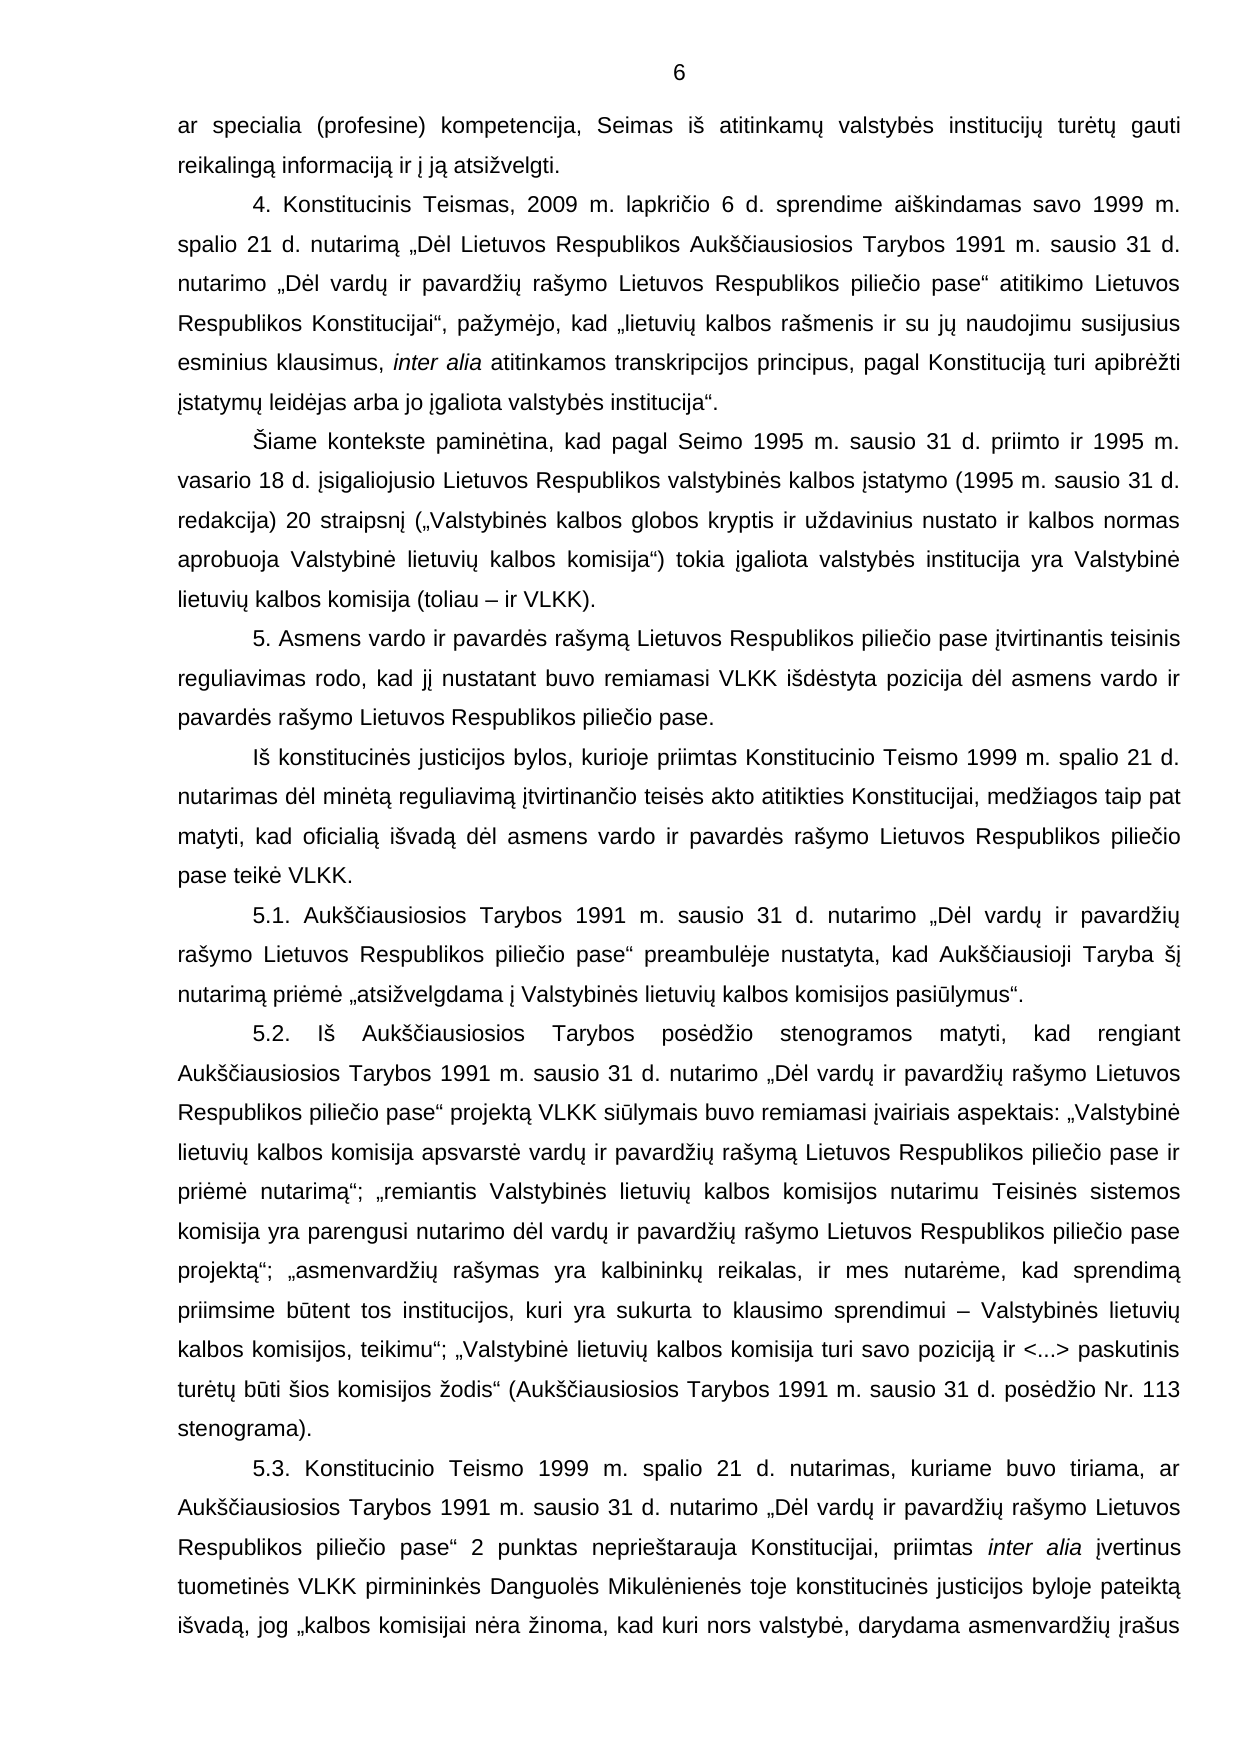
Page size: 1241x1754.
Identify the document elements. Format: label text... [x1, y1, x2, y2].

text 5.3. Konstitucinio Teismo 1999 m. spalio 21 d. nutarimas, kuriame buvo tiriama, ar Aukščiausiosios Tarybos 1991 m. sausio 31 d. nutarimo „Dėl vardų ir pavardžių rašymo Lietuvos Respublikos piliečio pase“ 2 punktas neprieštarauja Konstitucijai, priimtas inter alia įvertinus tuometinės VLKK pirmininkės Danguolės Mikulėnienės toje konstitucinės justicijos byloje pateiktą išvadą, jog „kalbos komisijai nėra žinoma, kad kuri nors valstybė, darydama asmenvardžių įrašus [177, 1454, 1181, 1639]
text Iš konstitucinės justicijos bylos, kurioje priimtas Konstitucinio Teismo 1999 m. spalio 21 d. nutarimas dėl minėtą reguliavimą įtvirtinančio teisės akto atitikties Konstitucijai, medžiagos taip pat matyti, kad oficialią išvadą dėl asmens vardo ir pavardės rašymo Lietuvos Respublikos piliečio pase teikė VLKK. [177, 744, 1181, 889]
text 5.1. Aukščiausiosios Tarybos 1991 m. sausio 31 d. nutarimo „Dėl vardų ir pavardžių rašymo Lietuvos Respublikos piliečio pase“ preambulėje nustatyta, kad Aukščiausioji Taryba šį nutarimą priėmė „atsižvelgdama į Valstybinės lietuvių kalbos komisijos pasiūlymus“. [177, 902, 1181, 1007]
text ar specialia (profesine) kompetencija, Seimas iš atitinkamų valstybės institucijų turėtų gauti reikalingą informaciją ir į ją atsižvelgti. [177, 112, 1181, 178]
text Šiame kontekste paminėtina, kad pagal Seimo 1995 m. sausio 31 d. priimto ir 1995 m. vasario 18 d. įsigaliojusio Lietuvos Respublikos valstybinės kalbos įstatymo (1995 m. sausio 31 d. redakcija) 20 straipsnį („Valstybinės kalbos globos kryptis ir uždavinius nustato ir kalbos normas aprobuoja Valstybinė lietuvių kalbos komisija“) tokia įgaliota valstybės institucija yra Valstybinė lietuvių kalbos komisija (toliau – ir VLKK). [177, 428, 1181, 612]
text 4. Konstitucinis Teismas, 2009 m. lapkričio 6 d. sprendime aiškindamas savo 1999 m. spalio 21 d. nutarimą „Dėl Lietuvos Respublikos Aukščiausiosios Tarybos 1991 m. sausio 31 d. nutarimo „Dėl vardų ir pavardžių rašymo Lietuvos Respublikos piliečio pase“ atitikimo Lietuvos Respublikos Konstitucijai“, pažymėjo, kad „lietuvių kalbos rašmenis ir su jų naudojimu susijusius esminius klausimus, inter alia atitinkamos transkripcijos principus, pagal Konstituciją turi apibrėžti įstatymų leidėjas arba jo įgaliota valstybės institucija“. [177, 191, 1181, 415]
text 5. Asmens vardo ir pavardės rašymą Lietuvos Respublikos piliečio pase įtvirtinantis teisinis reguliavimas rodo, kad jį nustatant buvo remiamasi VLKK išdėstyta pozicija dėl asmens vardo ir pavardės rašymo Lietuvos Respublikos piliečio pase. [177, 625, 1181, 731]
text 5.2. Iš Aukščiausiosios Tarybos posėdžio stenogramos matyti, kad rengiant Aukščiausiosios Tarybos 1991 m. sausio 31 d. nutarimo „Dėl vardų ir pavardžių rašymo Lietuvos Respublikos piliečio pase“ projektą VLKK siūlymais buvo remiamasi įvairiais aspektais: „Valstybinė lietuvių kalbos komisija apsvarstė vardų ir pavardžių rašymą Lietuvos Respublikos piliečio pase ir priėmė nutarimą“; „remiantis Valstybinės lietuvių kalbos komisijos nutarimu Teisinės sistemos komisija yra parengusi nutarimo dėl vardų ir pavardžių rašymo Lietuvos Respublikos piliečio pase projektą“; „asmenvardžių rašymas yra kalbininkų reikalas, ir mes nutarėme, kad sprendimą priimsime būtent tos institucijos, kuri yra sukurta to klausimo sprendimui – Valstybinės lietuvių kalbos komisijos, teikimu“; „Valstybinė lietuvių kalbos komisija turi savo poziciją ir <...> paskutinis turėtų būti šios komisijos žodis“ (Aukščiausiosios Tarybos 1991 m. sausio 31 d. posėdžio Nr. 113 stenograma). [177, 1020, 1181, 1441]
